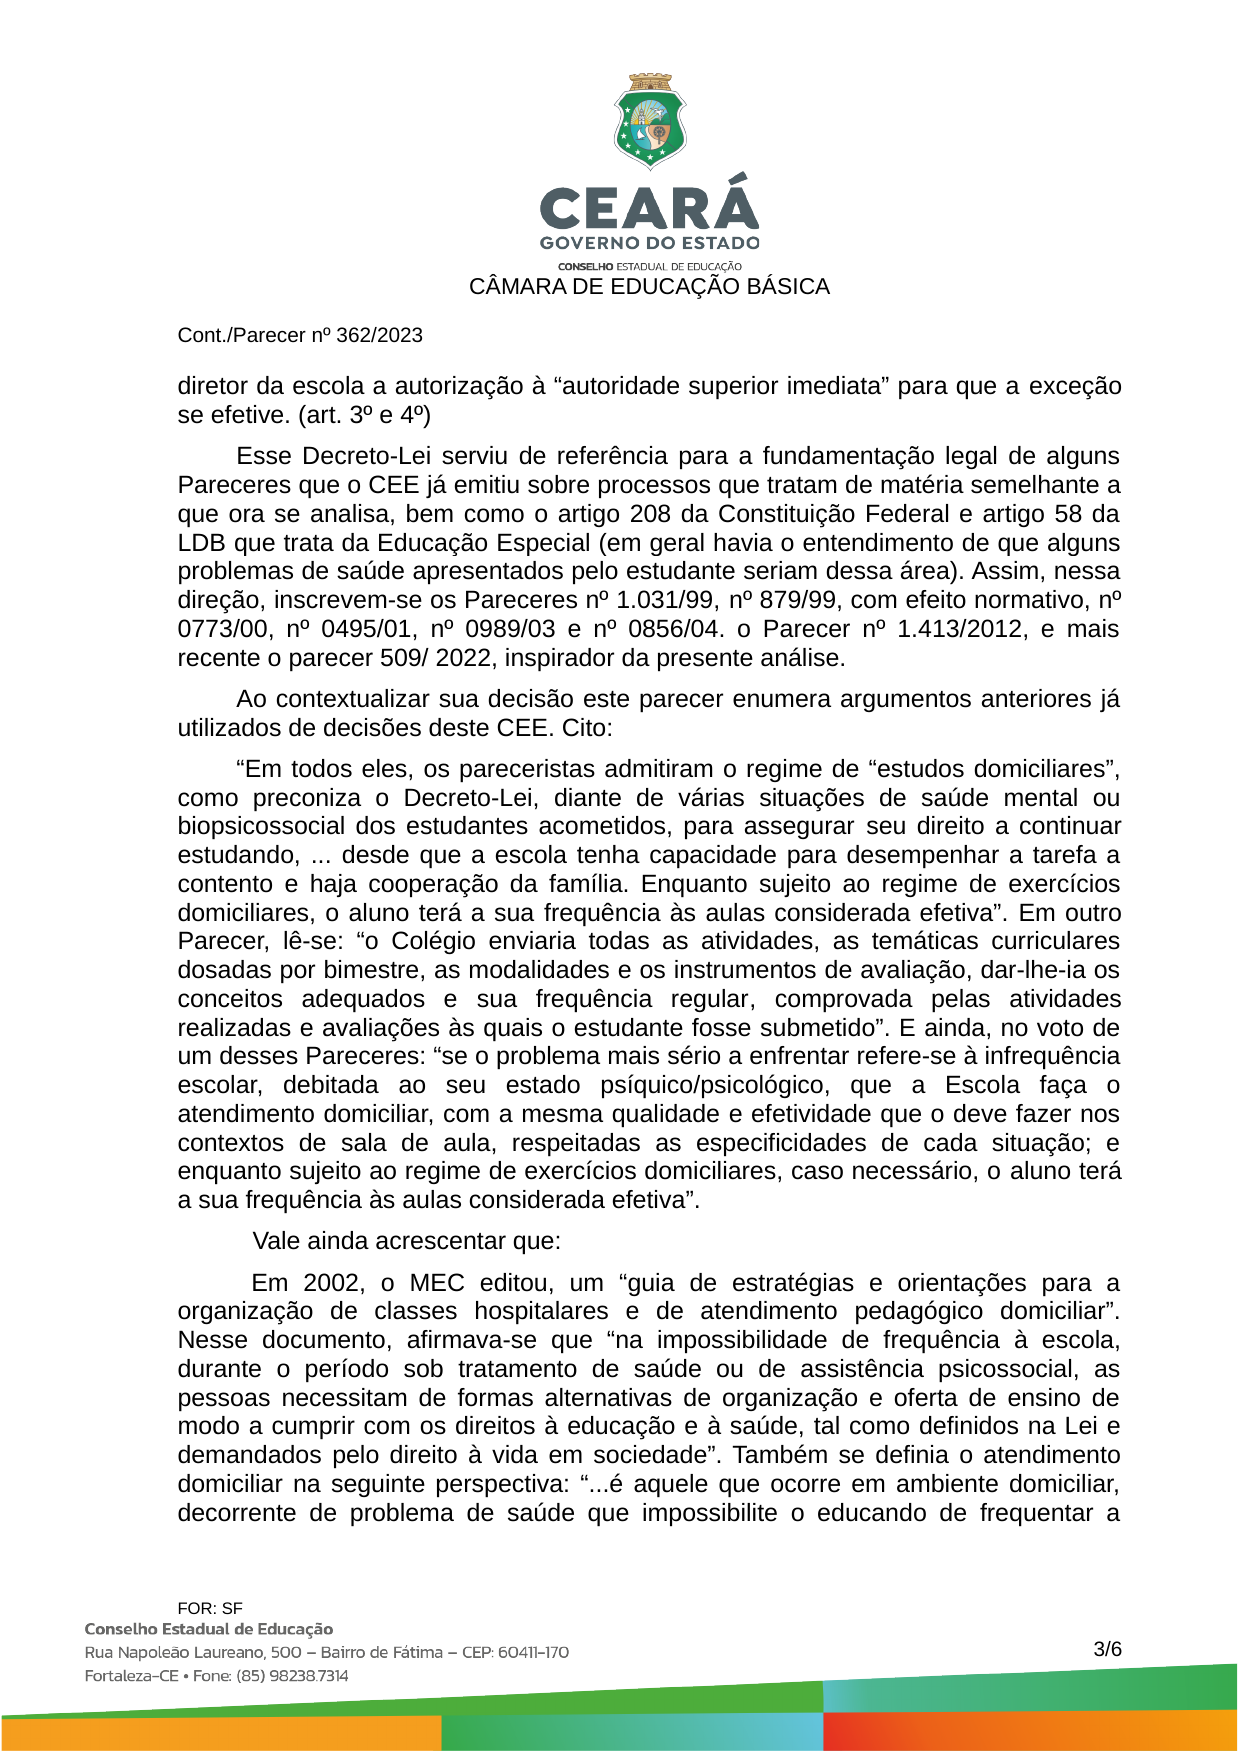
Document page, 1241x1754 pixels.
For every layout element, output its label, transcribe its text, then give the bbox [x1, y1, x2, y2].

text Esse Decreto-Lei serviu de referência para a fundamentação legal de alguns Pareceres que o CEE já emitiu sobre processos que tratam de matéria semelhante a que ora se analisa, bem como o artigo 208 da Constituição Federal e artigo 58 da LDB que trata da Educação Especial (em geral havia o entendimento de que alguns problemas de saúde apresentados pelo estudante seriam dessa área). Assim, nessa direção, inscrevem-se os Pareceres nº 1.031/99, nº 879/99, com efeito normativo, nº 0773/00, nº 0495/01, nº 0989/03 e nº 0856/04. o Parecer nº 1.413/2012, e mais recente o parecer 509/ 2022, inspirador da presente análise. [177, 441, 1122, 671]
text Ao contextualizar sua decisão este parecer enumera argumentos anteriores já utilizados de decisões deste CEE. Cito: [177, 684, 1122, 741]
text Vale ainda acrescentar que: [177, 1226, 1122, 1255]
picture [540, 73, 760, 273]
picture [1, 1622, 1238, 1751]
text diretor da escola a autorização à “autoridade superior imediata” para que a exceção se efetive. (art. 3º e 4º) [177, 371, 1122, 429]
text Em 2002, o MEC editou, um “guia de estratégias e orientações para a organização de classes hospitalares e de atendimento pedagógico domiciliar”. Nesse documento, afirmava-se que “na impossibilidade de frequência à escola, durante o período sob tratamento de saúde ou de assistência psicossocial, as pessoas necessitam de formas alternativas de organização e oferta de ensino de modo a cumprir com os direitos à educação e à saúde, tal como definidos na Lei e demandados pelo direito à vida em sociedade”. Também se definia o atendimento domiciliar na seguinte perspectiva: “...é aquele que ocorre em ambiente domiciliar, decorrente de problema de saúde que impossibilite o educando de frequentar a [177, 1267, 1122, 1526]
text “Em todos eles, os pareceristas admitiram o regime de “estudos domiciliares”, como preconiza o Decreto-Lei, diante de várias situações de saúde mental ou biopsicossocial dos estudantes acometidos, para assegurar seu direito a continuar estudando, ... desde que a escola tenha capacidade para desempenhar a tarefa a contento e haja cooperação da família. Enquanto sujeito ao regime de exercícios domiciliares, o aluno terá a sua frequência às aulas considerada efetiva”. Em outro Parecer, lê-se: “o Colégio enviaria todas as atividades, as temáticas curriculares dosadas por bimestre, as modalidades e os instrumentos de avaliação, dar-lhe-ia os conceitos adequados e sua frequência regular, comprovada pelas atividades realizadas e avaliações às quais o estudante fosse submetido”. E ainda, no voto de um desses Pareceres: “se o problema mais sério a enfrentar refere-se à infrequência escolar, debitada ao seu estado psíquico/psicológico, que a Escola faça o atendimento domiciliar, com a mesma qualidade e efetividade que o deve fazer nos contextos de sala de aula, respeitadas as especificidades de cada situação; e enquanto sujeito ao regime de exercícios domiciliares, caso necessário, o aluno terá a sua frequência às aulas considerada efetiva”. [177, 754, 1122, 1214]
